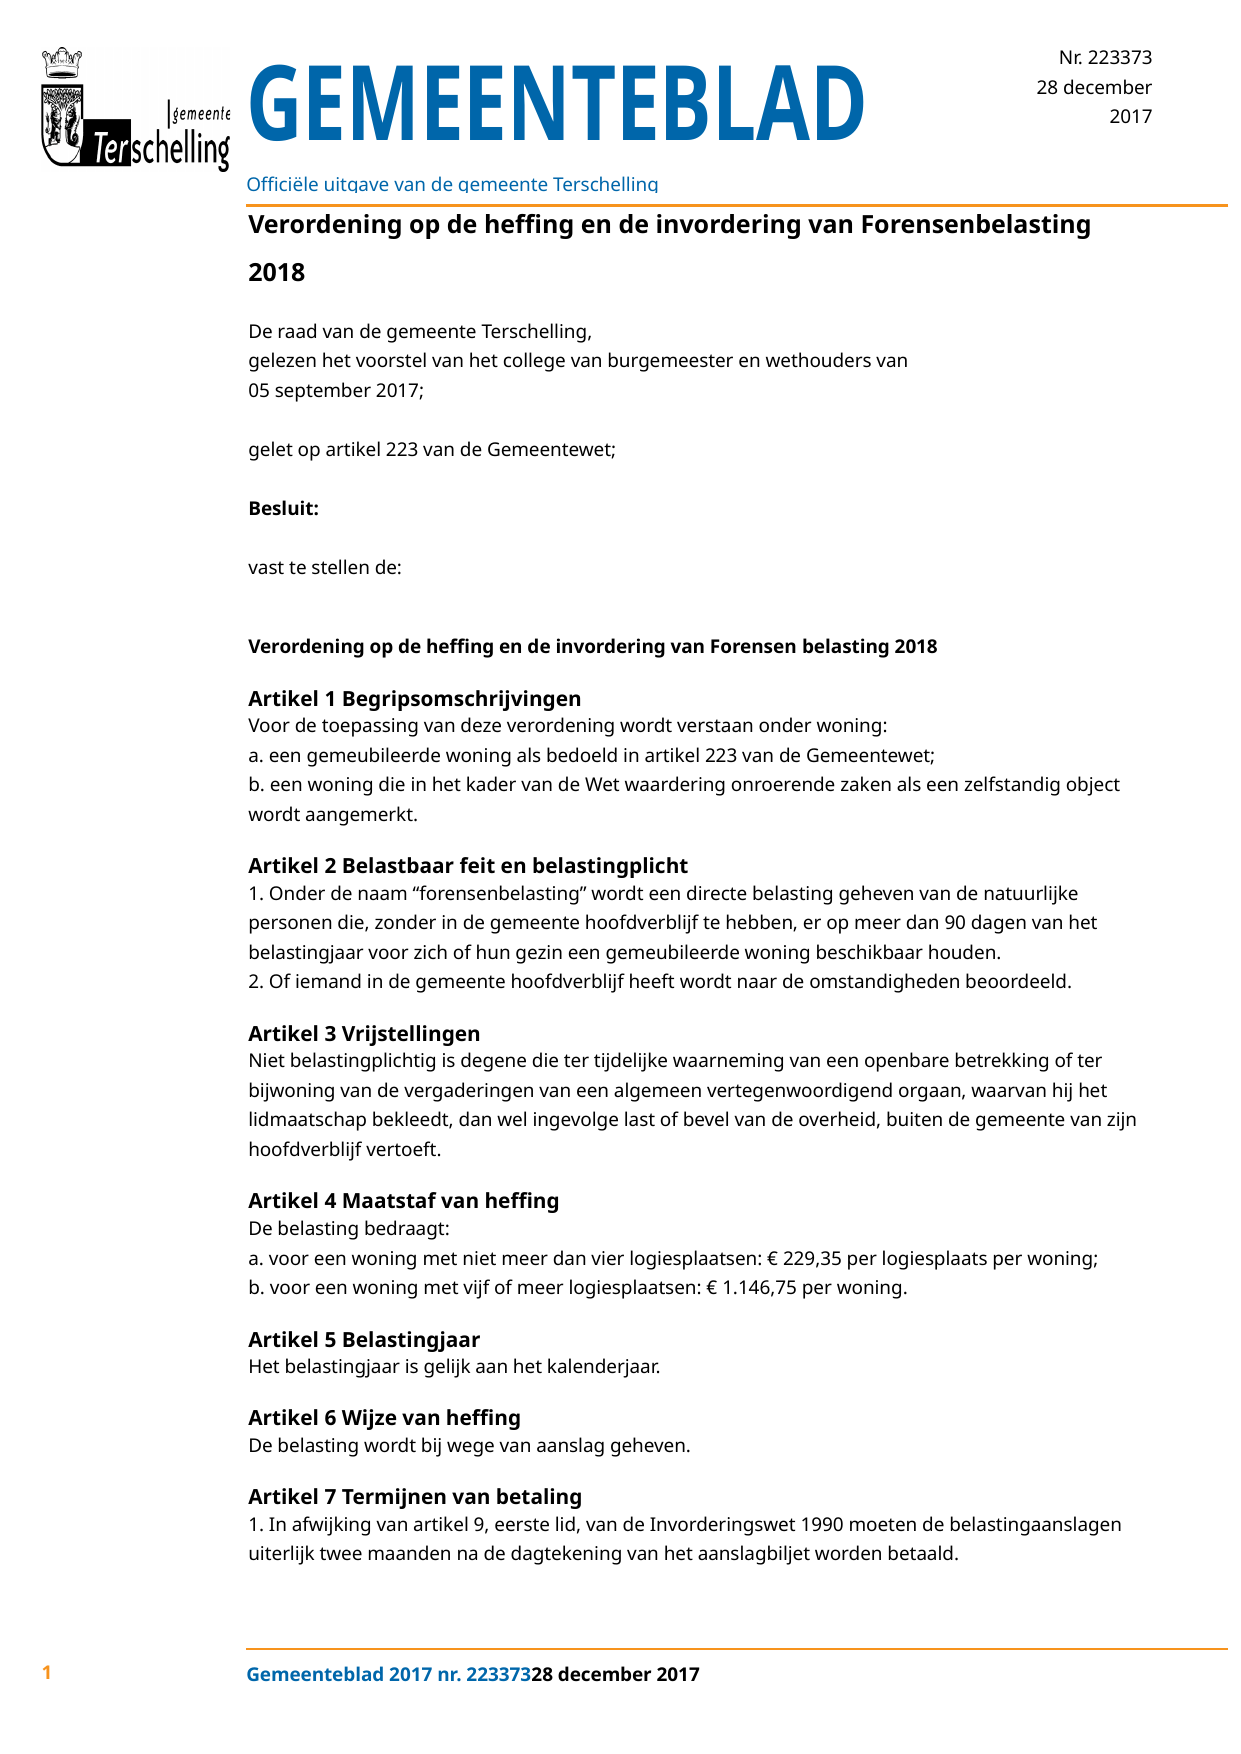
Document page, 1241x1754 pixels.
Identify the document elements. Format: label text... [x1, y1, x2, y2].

text a. een gemeubileerde woning als bedoeld in artikel 223 van de Gemeentewet; [248, 742, 1152, 768]
text 05 september 2017; [248, 377, 1152, 403]
text Artikel 6 Wijze van heffing [248, 1403, 1152, 1432]
text De belasting bedraagt: [248, 1215, 1152, 1241]
text vast te stellen de: [248, 554, 1152, 580]
text gelezen het voorstel van het college van burgemeester en wethouders van [248, 347, 1152, 373]
text Niet belastingplichtig is degene die ter tijdelijke waarneming van een openbare betrekking of ter bijwoning van de vergaderingen van een algemeen vertegenwoordigend orgaan, waarvan hij het lidmaatschap bekleedt, dan wel ingevolge last of bevel van de overheid, buiten de gemeente van zijn hoofdverblijf vertoeft. [248, 1047, 1152, 1162]
text Verordening op de heffing en de invordering van Forensen belasting 2018 [248, 633, 1152, 659]
text De belasting wordt bij wege van aanslag geheven. [248, 1432, 1152, 1458]
text Artikel 1 Begripsomschrijvingen [248, 684, 1152, 712]
text 2. Of iemand in de gemeente hoofdverblijf heeft wordt naar de omstandigheden beoordeeld. [248, 969, 1152, 994]
text Artikel 7 Termijnen van betaling [248, 1482, 1152, 1511]
text Artikel 4 Maatstaf van heffing [248, 1187, 1152, 1215]
text Artikel 2 Belastbaar feit en belastingplicht [248, 851, 1152, 880]
text a. voor een woning met niet meer dan vier logiesplaatsen: € 229,35 per logiesplaats per woning; [248, 1245, 1152, 1270]
text Artikel 5 Belastingjaar [248, 1325, 1152, 1353]
text b. een woning die in het kader van de Wet waardering onroerende zaken als een zelfstandig object wordt aangemerkt. [248, 771, 1152, 827]
text 1. Onder de naam “forensenbelasting” wordt een directe belasting geheven van de natuurlijke personen die, zonder in de gemeente hoofdverblijf te hebben, er op meer dan 90 dagen van het belastingjaar voor zich of hun gezin een gemeubileerde woning beschikbaar houden. [248, 880, 1152, 965]
text De raad van de gemeente Terschelling, [248, 318, 1152, 344]
text Verordening op de heffing en de invordering van Forensenbelasting 2018 [248, 207, 1152, 288]
text Voor de toepassing van deze verordening wordt verstaan onder woning: [248, 712, 1152, 738]
text Artikel 3 Vrijstellingen [248, 1019, 1152, 1047]
text 1. In afwijking van artikel 9, eerste lid, van de Invorderingswet 1990 moeten de belastingaanslagen uiterlijk twee maanden na de dagtekening van het aanslagbiljet worden betaald. [248, 1511, 1152, 1566]
picture [41, 47, 231, 172]
text Besluit: [248, 495, 1152, 521]
text gelet op artikel 223 van de Gemeentewet; [248, 436, 1152, 462]
text b. voor een woning met vijf of meer logiesplaatsen: € 1.146,75 per woning. [248, 1274, 1152, 1300]
text Het belastingjaar is gelijk aan het kalenderjaar. [248, 1353, 1152, 1379]
